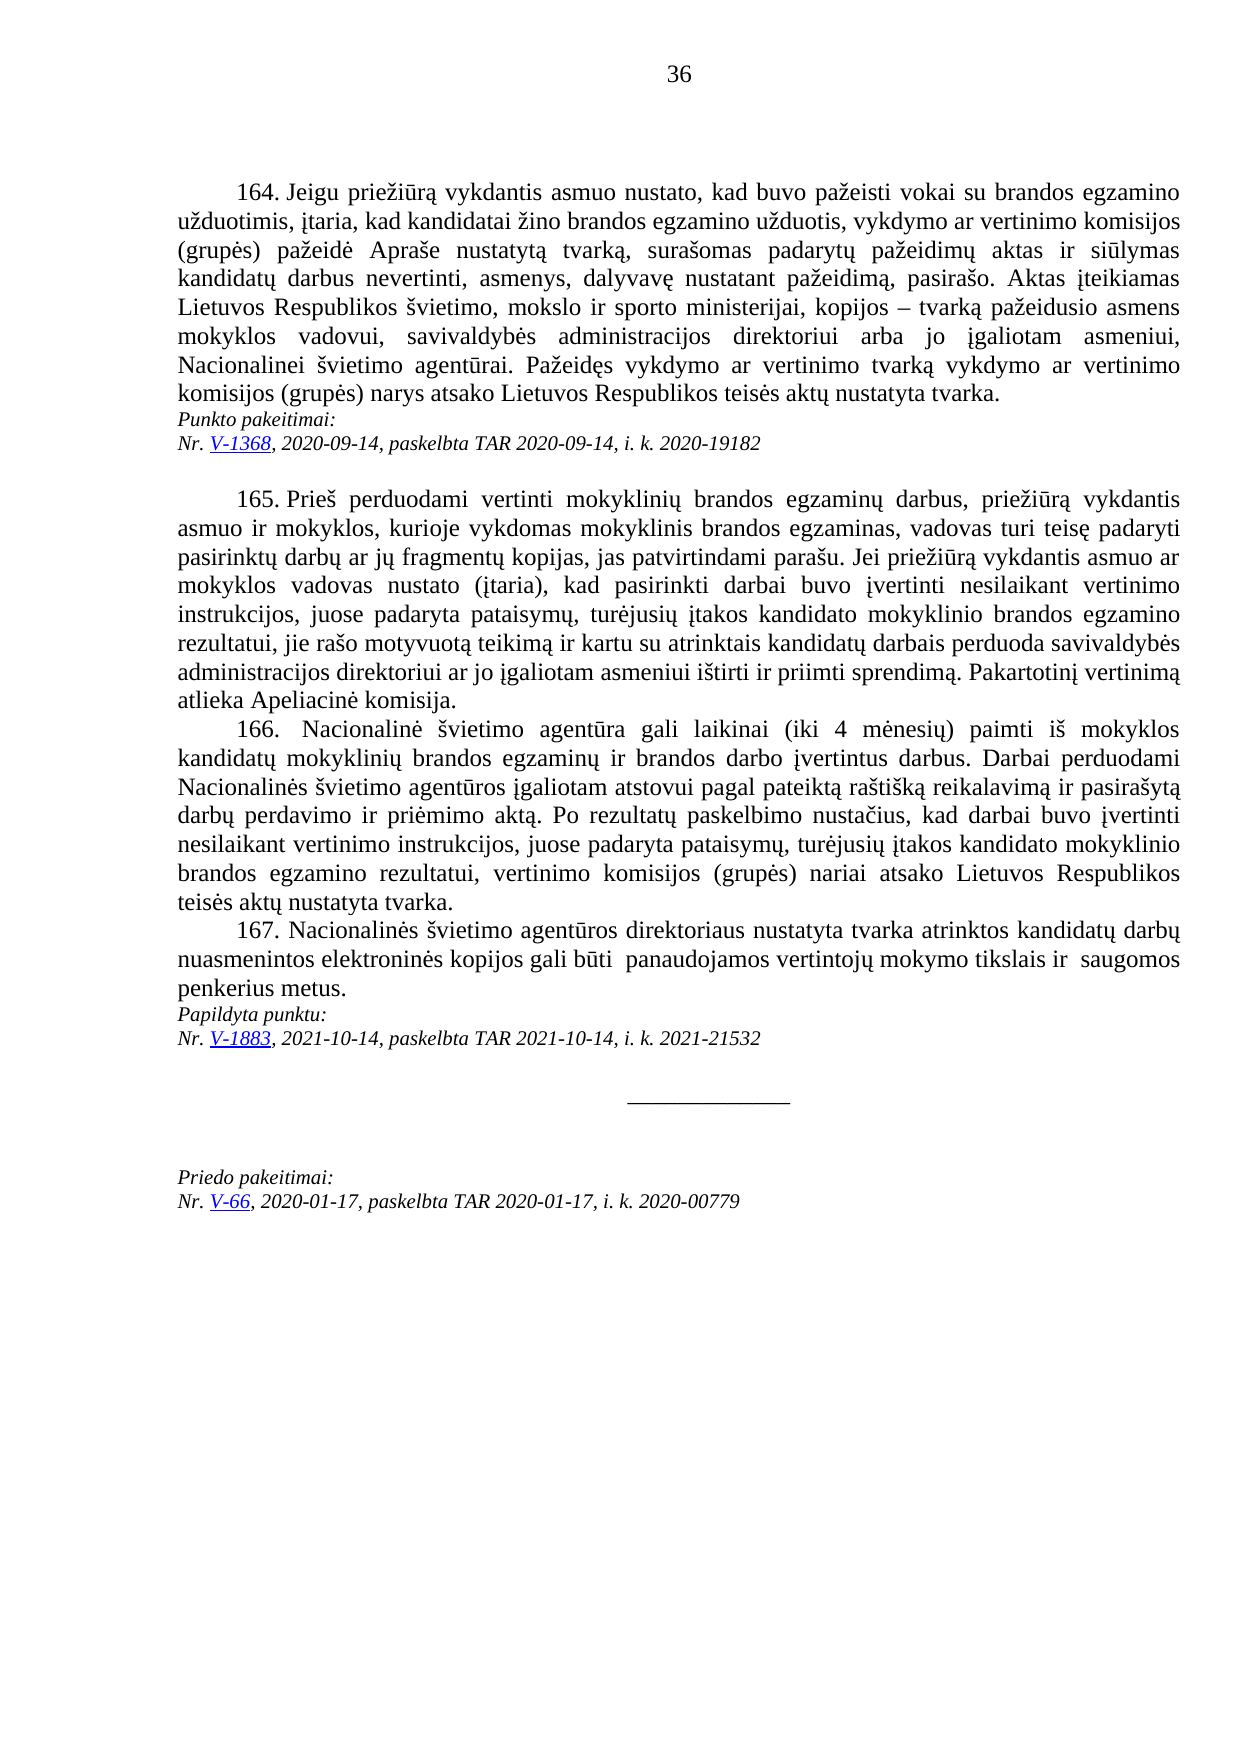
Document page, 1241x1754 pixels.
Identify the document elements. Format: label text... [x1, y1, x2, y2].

text Nr. V-66, 2020-01-17, paskelbta TAR 2020-01-17, i. k. 2020-00779 [177, 1189, 1181, 1213]
text Punkto pakeitimai: [177, 407, 1181, 431]
text 165. Prieš perduodami vertinti mokyklinių brandos egzaminų darbus, priežiūrą vykdantis asmuo ir mokyklos, kurioje vykdomas mokyklinis brandos egzaminas, vadovas turi teisę padaryti pasirinktų darbų ar jų fragmentų kopijas, jas patvirtindami parašu. Jei priežiūrą vykdantis asmuo ar mokyklos vadovas nustato (įtaria), kad pasirinkti darbai buvo įvertinti nesilaikant vertinimo instrukcijos, juose padaryta pataisymų, turėjusių įtakos kandidato mokyklinio brandos egzamino rezultatui, jie rašo motyvuotą teikimą ir kartu su atrinktais kandidatų darbais perduoda savivaldybės administracijos direktoriui ar jo įgaliotam asmeniui ištirti ir priimti sprendimą. Pakartotinį vertinimą atlieka Apeliacinė komisija. [177, 484, 1181, 714]
text Papildyta punktu: [177, 1002, 1181, 1026]
text Nr. V-1368, 2020-09-14, paskelbta TAR 2020-09-14, i. k. 2020-19182 [177, 431, 1181, 455]
text 164. Jeigu priežiūrą vykdantis asmuo nustato, kad buvo pažeisti vokai su brandos egzamino užduotimis, įtaria, kad kandidatai žino brandos egzamino užduotis, vykdymo ar vertinimo komisijos (grupės) pažeidė Apraše nustatytą tvarką, surašomas padarytų pažeidimų aktas ir siūlymas kandidatų darbus nevertinti, asmenys, dalyvavę nustatant pažeidimą, pasirašo. Aktas įteikiamas Lietuvos Respublikos švietimo, mokslo ir sporto ministerijai, kopijos – tvarką pažeidusio asmens mokyklos vadovui, savivaldybės administracijos direktoriui arba jo įgaliotam asmeniui, Nacionalinei švietimo agentūrai. Pažeidęs vykdymo ar vertinimo tvarką vykdymo ar vertinimo komisijos (grupės) narys atsako Lietuvos Respublikos teisės aktų nustatyta tvarka. [177, 177, 1181, 407]
text Nr. V-1883, 2021-10-14, paskelbta TAR 2021-10-14, i. k. 2021-21532 [177, 1026, 1181, 1050]
text 167. Nacionalinės švietimo agentūros direktoriaus nustatyta tvarka atrinktos kandidatų darbų nuasmenintos elektroninės kopijos gali būti panaudojamos vertintojų mokymo tikslais ir saugomos penkerius metus. [177, 915, 1181, 1002]
text _____________ [177, 1078, 1181, 1107]
text Priedo pakeitimai: [177, 1165, 1181, 1189]
text 166. Nacionalinė švietimo agentūra gali laikinai (iki 4 mėnesių) paimti iš mokyklos kandidatų mokyklinių brandos egzaminų ir brandos darbo įvertintus darbus. Darbai perduodami Nacionalinės švietimo agentūros įgaliotam atstovui pagal pateiktą raštišką reikalavimą ir pasirašytą darbų perdavimo ir priėmimo aktą. Po rezultatų paskelbimo nustačius, kad darbai buvo įvertinti nesilaikant vertinimo instrukcijos, juose padaryta pataisymų, turėjusių įtakos kandidato mokyklinio brandos egzamino rezultatui, vertinimo komisijos (grupės) nariai atsako Lietuvos Respublikos teisės aktų nustatyta tvarka. [177, 714, 1181, 915]
